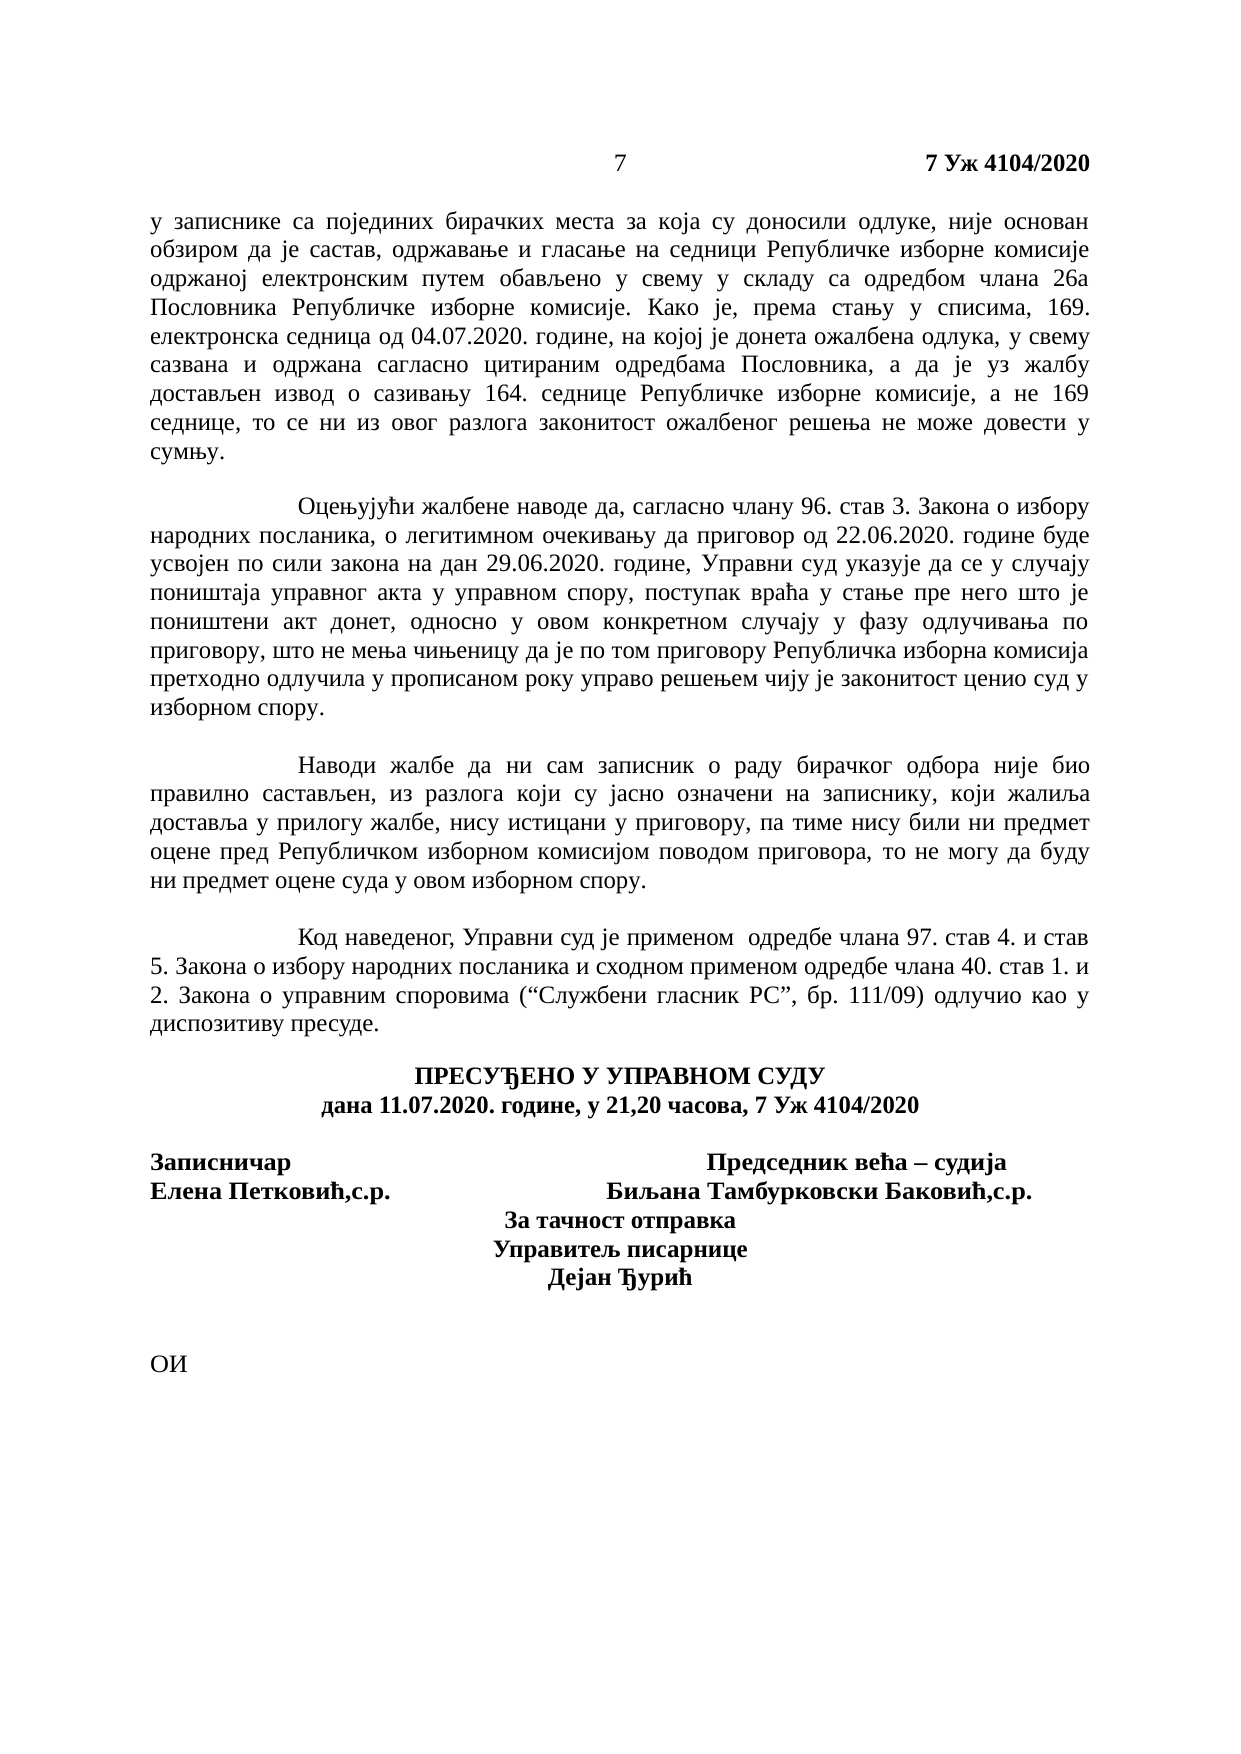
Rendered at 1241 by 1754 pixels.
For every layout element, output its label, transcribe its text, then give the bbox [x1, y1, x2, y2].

text у записнике са појединих бирачких места за која су доносили одлуке, није основан обзиром да је састав, одржавање и гласање на седници Републичке изборне комисије одржаној електронским путем обављено у свему у складу са одредбом члана 26а Пословника Републичке изборне комисије. Како је, према стању у списима, 169. електронска седница од 04.07.2020. године, на којој је донета ожалбена одлука, у свему сазвана и одржана сагласно цитираним одредбама Пословника, а да је уз жалбу достављен извод о сазивању 164. седнице Републичке изборне комисије, а не 169 седнице, то се ни из овог разлога законитост ожалбеног решења не може довести у сумњу. [150, 206, 1090, 464]
text Дејан Ђурић [150, 1262, 1090, 1291]
text Елена Петковић,с.р. Биљана Тамбурковски Баковић,с.р. [150, 1176, 1090, 1205]
text Записничар Председник већа – судија [150, 1147, 1090, 1176]
text дана 11.07.2020. године, у 21,20 часова, 7 Уж 4104/2020 [150, 1090, 1090, 1119]
text ОИ [150, 1349, 1090, 1377]
text За тачност отправка [150, 1205, 1090, 1234]
text Управитељ писарнице [150, 1234, 1090, 1262]
text Оцењујући жалбене наводе да, сагласно члану 96. став 3. Закона о избору народних посланика, о легитимном очекивању да приговор од 22.06.2020. године буде усвојен по сили закона на дан 29.06.2020. године, Управни суд указује да се у случају поништаја управног акта у управном спору, поступак враћа у стање пре него што је поништени акт донет, односно у овом конкретном случају у фазу одлучивања по приговору, што не мења чињеницу да је по том приговору Републичка изборна комисија претходно одлучила у прописаном року управо решењем чију је законитост ценио суд у изборном спору. [150, 491, 1090, 721]
text Наводи жалбе да ни сам записник о раду бирачког одбора није био правилно састављен, из разлога који су јасно означени на записнику, који жалиља доставља у прилогу жалбе, нису истицани у приговору, па тиме нису били ни предмет оцене пред Републичком изборном комисијом поводом приговора, то не могу да буду ни предмет оцене суда у овом изборном спору. [150, 750, 1090, 893]
text ПРЕСУЂЕНО У УПРАВНОМ СУДУ [150, 1061, 1090, 1090]
text Код наведеног, Управни суд је применом одредбе члана 97. став 4. и став 5. Закона о избору народних посланика и сходном применом одредбе члана 40. став 1. и 2. Закона о управним споровима (“Службени гласник РС”, бр. 111/09) одлучио као у диспозитиву пресуде. [150, 922, 1090, 1037]
